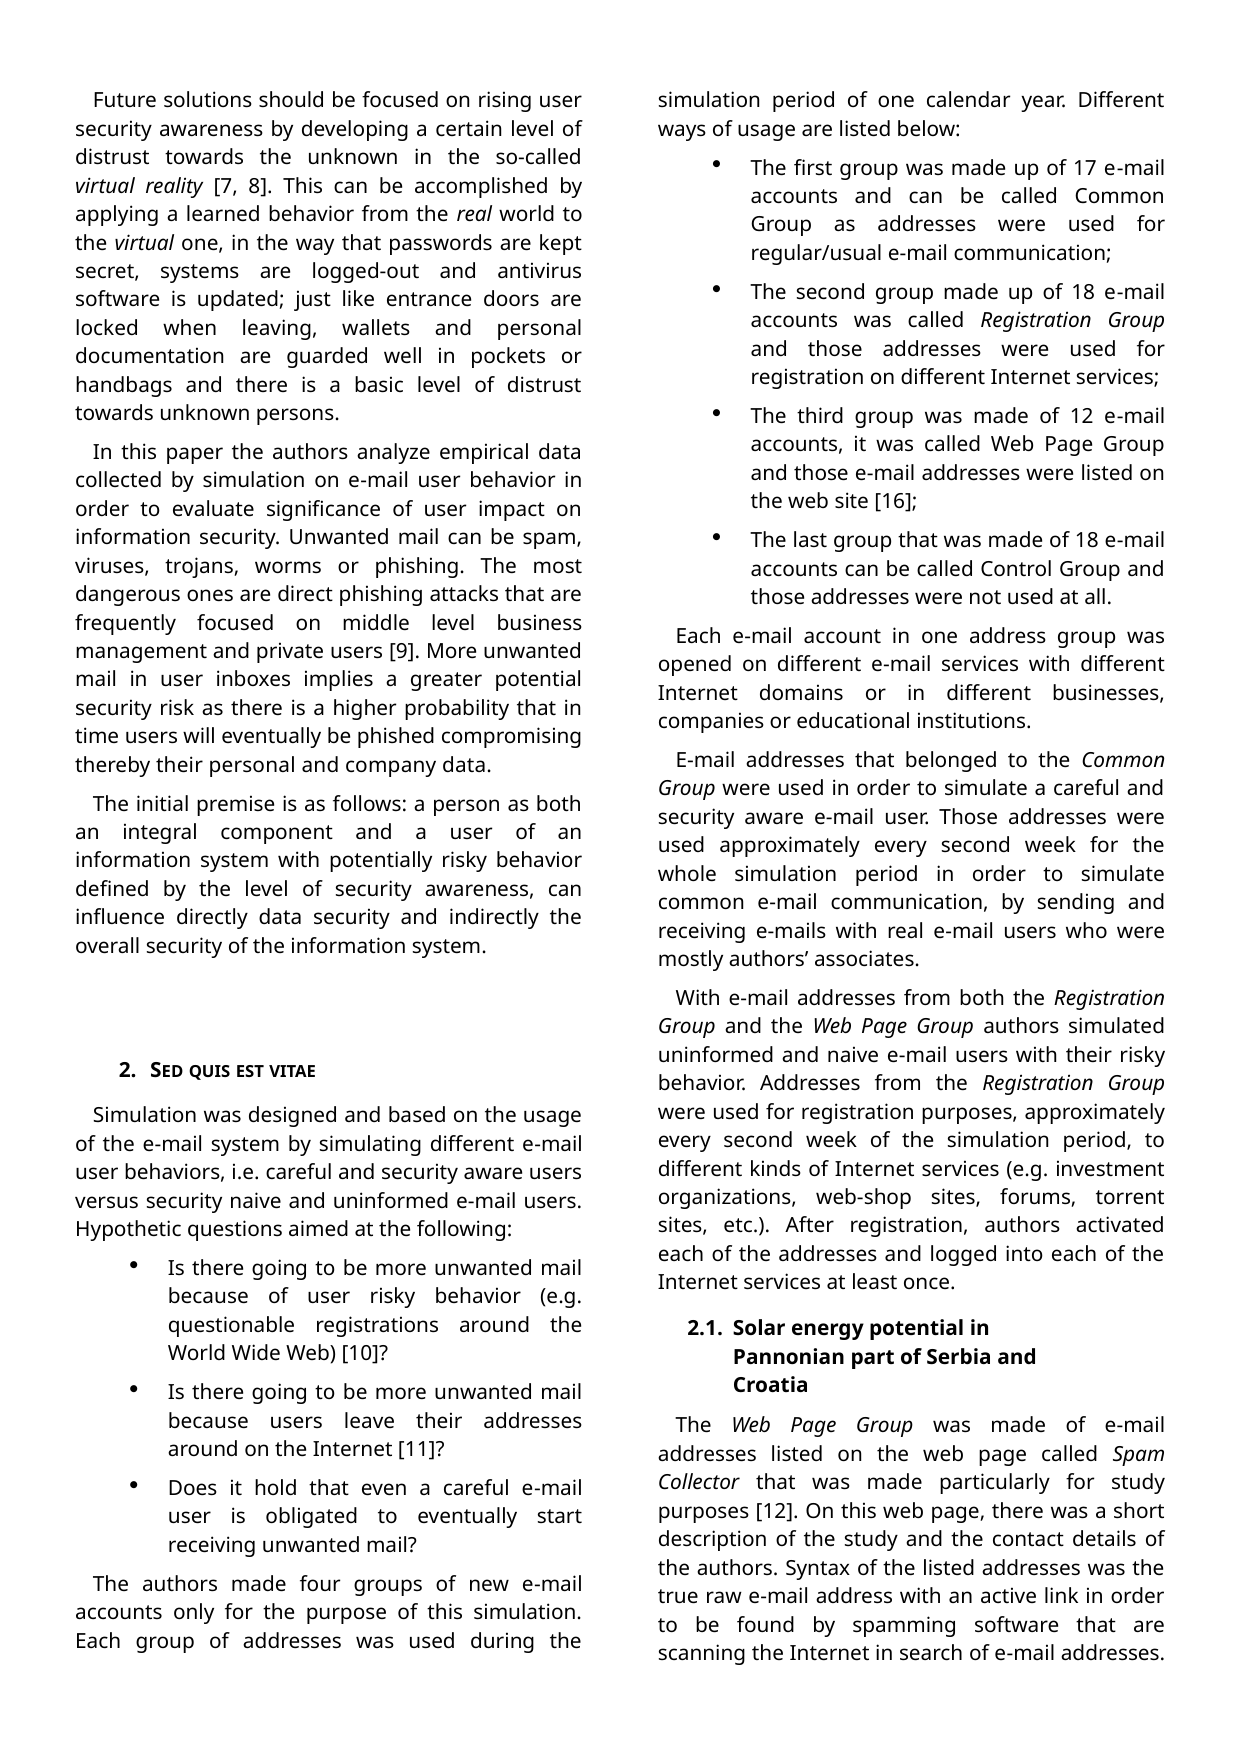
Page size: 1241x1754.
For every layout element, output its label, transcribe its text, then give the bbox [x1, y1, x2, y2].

text The initial premise is as follows: a person as both an integral component and a user of an information system with potentially risky behavior defined by the level of security awareness, can influence directly data security and indirectly the overall security of the information system. [75, 789, 583, 959]
list Is there going to be more unwanted mail because of user risky behavior (e.g. questionable registrations around the World Wide Web) [10]? [130, 1253, 583, 1367]
text Future solutions should be focused on rising user security awareness by developing a certain level of distrust towards the unknown in the so-called virtual reality [7, 8]. This can be accomplished by applying a learned behavior from the real world to the virtual one, in the way that passwords are kept secret, systems are logged-out and antivirus software is updated; just like entrance doors are locked when leaving, wallets and personal documentation are guarded well in pockets or handbags and there is a basic level of distrust towards unknown persons. [75, 85, 583, 427]
list The first group was made up of 17 e‑mail accounts and can be called Common Group as addresses were used for regular/usual e‑mail communication; [713, 153, 1165, 266]
list Is there going to be more unwanted mail because users leave their addresses around on the Internet [11]? [130, 1377, 583, 1463]
text Each e‑mail account in one address group was opened on different e‑mail services with different Internet domains or in different businesses, companies or educational institutions. [658, 621, 1165, 735]
text E‑mail addresses that belonged to the Common Group were used in order to simulate a careful and security aware e‑mail user. Those addresses were used approximately every second week for the whole simulation period in order to simulate common e‑mail communication, by sending and receiving e-mails with real e‑mail users who were mostly authors’ associates. [658, 745, 1165, 973]
text Simulation was designed and based on the usage of the e‑mail system by simulating different e‑mail user behaviors, i.e. careful and security aware users versus security naive and uninformed e-mail users. Hypothetic questions aimed at the following: [75, 1101, 583, 1243]
text simulation period of one calendar year. Different ways of usage are listed below: [658, 85, 1165, 142]
text With e‑mail addresses from both the Registration Group and the Web Page Group authors simulated uninformed and naive e‑mail users with their risky behavior. Addresses from the Registration Group were used for registration purposes, approximately every second week of the simulation period, to different kinds of Internet services (e.g. investment organizations, web-shop sites, forums, torrent sites, etc.). After registration, authors activated each of the addresses and logged into each of the Internet services at least once. [658, 983, 1165, 1296]
list The second group made up of 18 e‑mail accounts was called Registration Group and those addresses were used for registration on different Internet services; [713, 277, 1165, 391]
list The third group was made of 12 e‑mail accounts, it was called Web Page Group and those e‑mail addresses were listed on the web site [16]; [713, 401, 1165, 515]
text In this paper the authors analyze empirical data collected by simulation on e‑mail user behavior in order to evaluate significance of user impact on information security. Unwanted mail can be spam, viruses, trojans, worms or phishing. The most dangerous ones are direct phishing attacks that are frequently focused on middle level business management and private users [9]. More unwanted mail in user inboxes implies a greater potential security risk as there is a higher probability that in time users will eventually be phished compromising thereby their personal and company data. [75, 437, 583, 778]
subtitle Sed quis est vitae [118, 1055, 583, 1083]
text The authors made four groups of new e‑mail accounts only for the purpose of this simulation. Each group of addresses was used during the [75, 1569, 583, 1654]
text The Web Page Group was made of e‑mail addresses listed on the web page called Spam Collector that was made particularly for study purposes [12]. On this web page, there was a short description of the study and the contact details of the authors. Syntax of the listed addresses was the true raw e‑mail address with an active link in order to be found by spamming software that are scanning the Internet in search of e‑mail addresses. [658, 1411, 1165, 1667]
text 2.1. Solar energy potential in Pannonian part of Serbia and Croatia [687, 1313, 1165, 1399]
list The last group that was made of 18 e‑mail accounts can be called Control Group and those addresses were not used at all. [713, 525, 1165, 611]
list Does it hold that even a careful e‑mail user is obligated to eventually start receiving unwanted mail? [130, 1473, 583, 1558]
